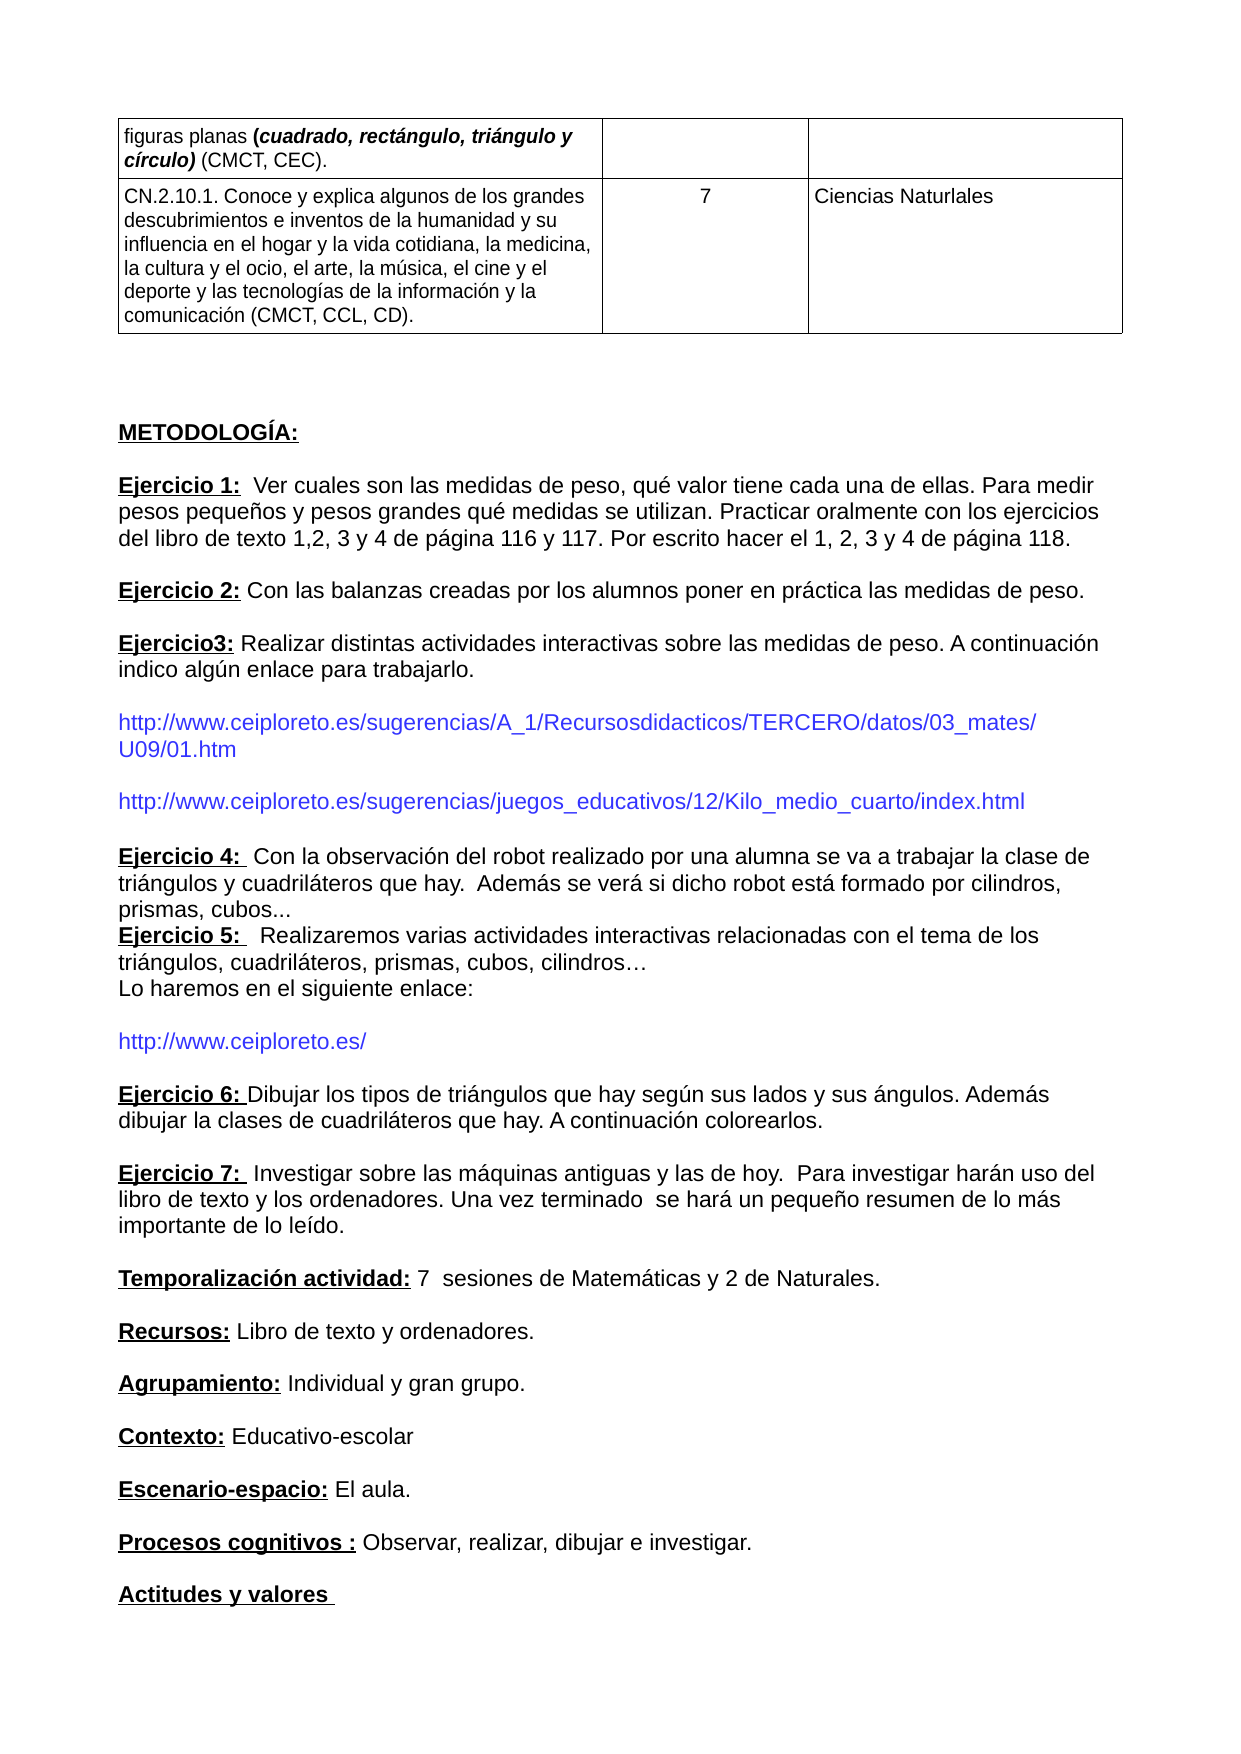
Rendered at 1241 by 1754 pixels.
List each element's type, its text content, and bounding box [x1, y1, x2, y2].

text Ejercicio 5: Realizaremos varias actividades interactivas relacionadas con el tema de los triángulos, cuadriláteros, prismas, cubos, cilindros… [118, 922, 1122, 975]
table_cell CN.2.10.1. Conoce y explica algunos de los grandes descubrimientos e inventos de la humanidad y su influencia en el hogar y la vida cotidiana, la medicina, la cultura y el ocio, el arte, la música, el cine y el deporte y las tecnologías de la información y la comunicación (CMCT, CCL, CD). [119, 179, 602, 333]
text http://www.ceiploreto.es/sugerencias/juegos_educativos/12/Kilo_medio_cuarto/index.html [118, 788, 1122, 814]
text Lo haremos en el siguiente enlace: [118, 975, 1122, 1001]
text Ejercicio 2: Con las balanzas creadas por los alumnos poner en práctica las medidas de peso. [118, 577, 1122, 604]
text Ejercicio 4: Con la observación del robot realizado por una alumna se va a trabajar la clase de triángulos y cuadriláteros que hay. Además se verá si dicho robot está formado por cilindros, prismas, cubos... [118, 843, 1122, 922]
text Recursos: Libro de texto y ordenadores. [118, 1318, 1122, 1344]
text Procesos cognitivos : Observar, realizar, dibujar e investigar. [118, 1528, 1122, 1555]
text Actitudes y valores [118, 1581, 1122, 1608]
text Escenario-espacio: El aula. [118, 1476, 1122, 1502]
text METODOLOGÍA: [118, 419, 1122, 446]
text Agrupamiento: Individual y gran grupo. [118, 1370, 1122, 1397]
table_cell [809, 119, 1122, 178]
table_cell Ciencias Naturlales [809, 179, 1122, 333]
text Ejercicio3: Realizar distintas actividades interactivas sobre las medidas de peso. A continuación indico algún enlace para trabajarlo. [118, 630, 1122, 683]
table_cell figuras planas (cuadrado, rectángulo, triángulo y círculo) (CMCT, CEC). [119, 119, 602, 178]
text http://www.ceiploreto.es/sugerencias/A_1/Recursosdidacticos/TERCERO/datos/03_mates/U09/01.htm [118, 709, 1122, 762]
table_cell [603, 119, 808, 178]
text Temporalización actividad: 7 sesiones de Matemáticas y 2 de Naturales. [118, 1265, 1122, 1291]
text Ejercicio 6: Dibujar los tipos de triángulos que hay según sus lados y sus ángulos. Además dibujar la clases de cuadriláteros que hay. A continuación colorearlos. [118, 1081, 1122, 1133]
text Contexto: Educativo-escolar [118, 1423, 1122, 1449]
table_cell 7 [603, 179, 808, 333]
text Ejercicio 1: Ver cuales son las medidas de peso, qué valor tiene cada una de ellas. Para medir pesos pequeños y pesos grandes qué medidas se utilizan. Practicar oralmente con los ejercicios del libro de texto 1,2, 3 y 4 de página 116 y 117. Por escrito hacer el 1, 2, 3 y 4 de página 118. [118, 472, 1122, 551]
text Ejercicio 7: Investigar sobre las máquinas antiguas y las de hoy. Para investigar harán uso del libro de texto y los ordenadores. Una vez terminado se hará un pequeño resumen de lo más importante de lo leído. [118, 1159, 1122, 1239]
text http://www.ceiploreto.es/ [118, 1028, 1122, 1054]
